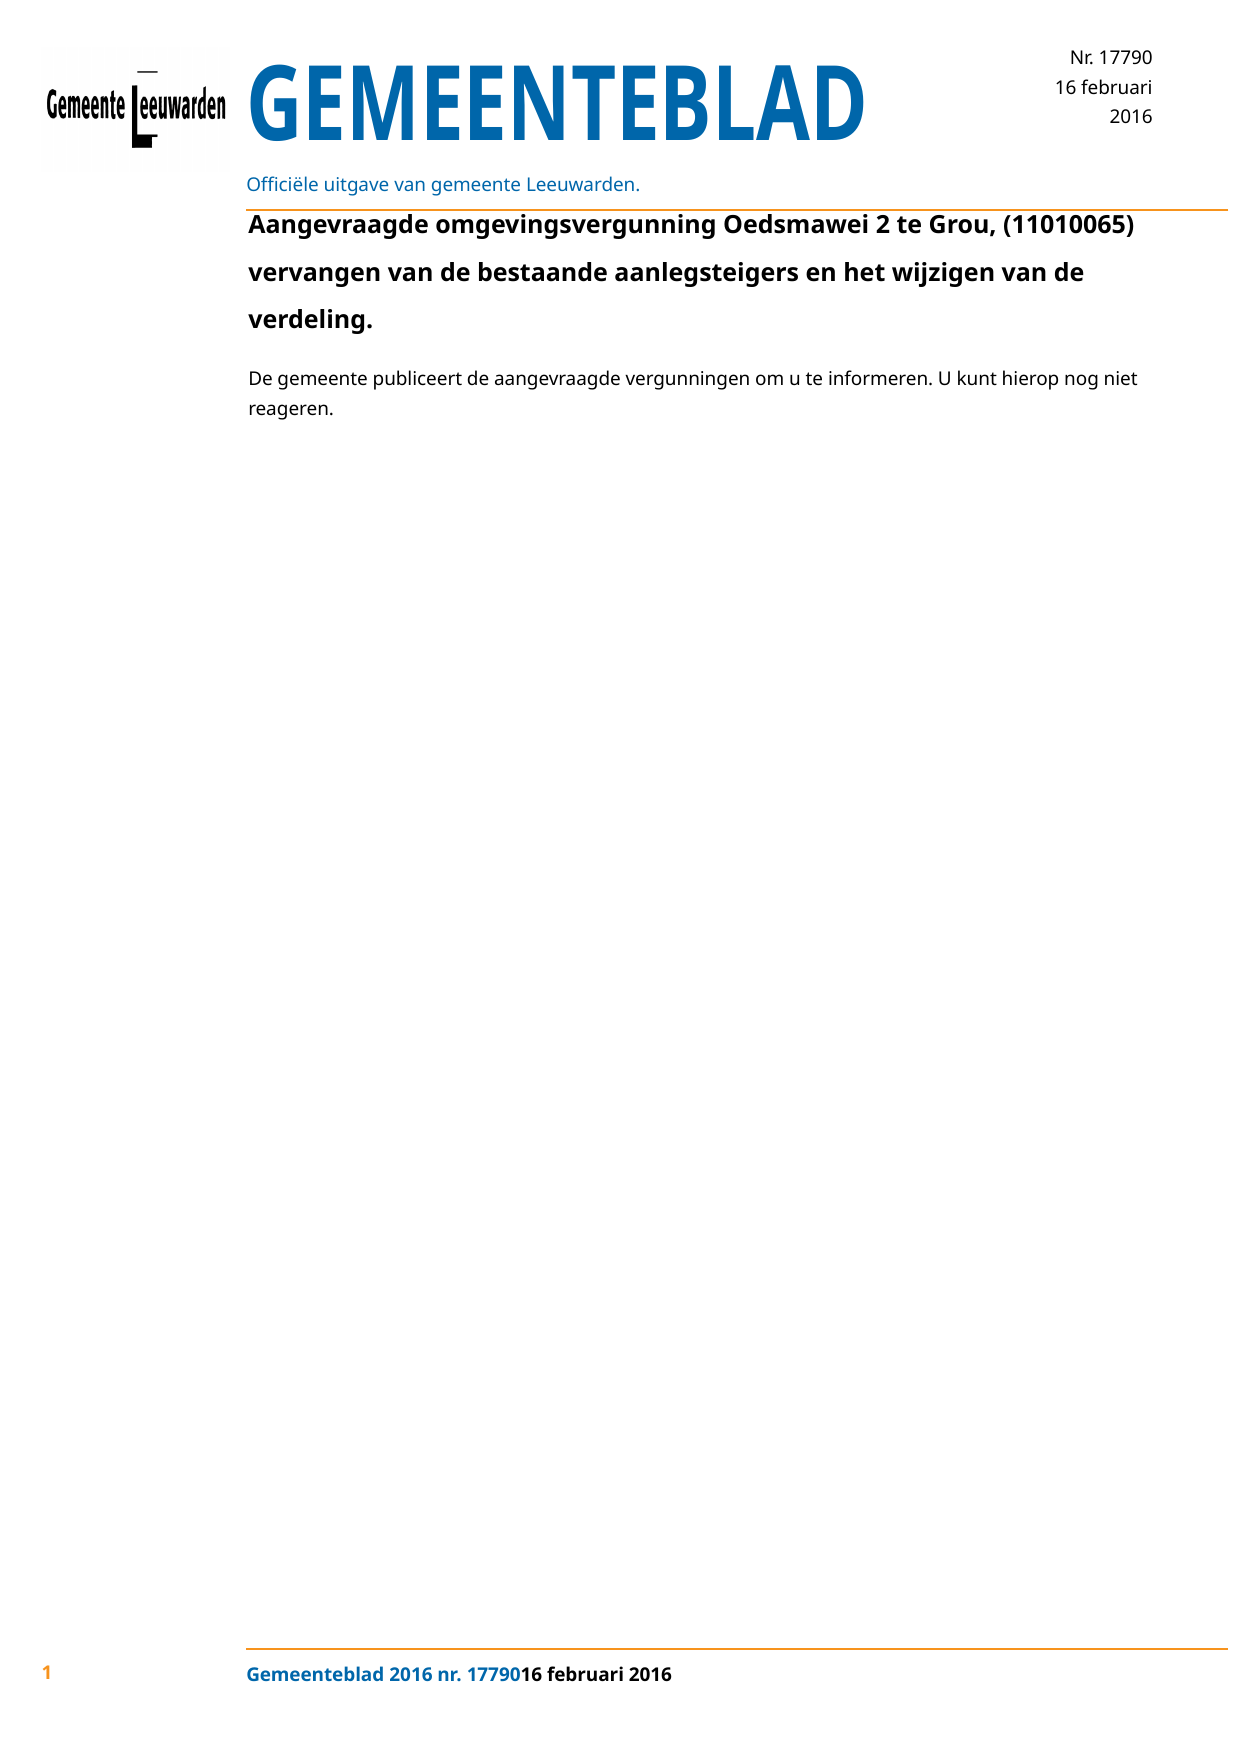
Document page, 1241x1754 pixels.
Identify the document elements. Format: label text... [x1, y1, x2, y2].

picture [41, 47, 231, 172]
text Aangevraagde omgevingsvergunning Oedsmawei 2 te Grou, (11010065) vervangen van de bestaande aanlegsteigers en het wijzigen van de verdeling. [248, 211, 1152, 336]
text De gemeente publiceert de aangevraagde vergunningen om u te informeren. U kunt hierop nog niet reageren. [248, 366, 1152, 421]
